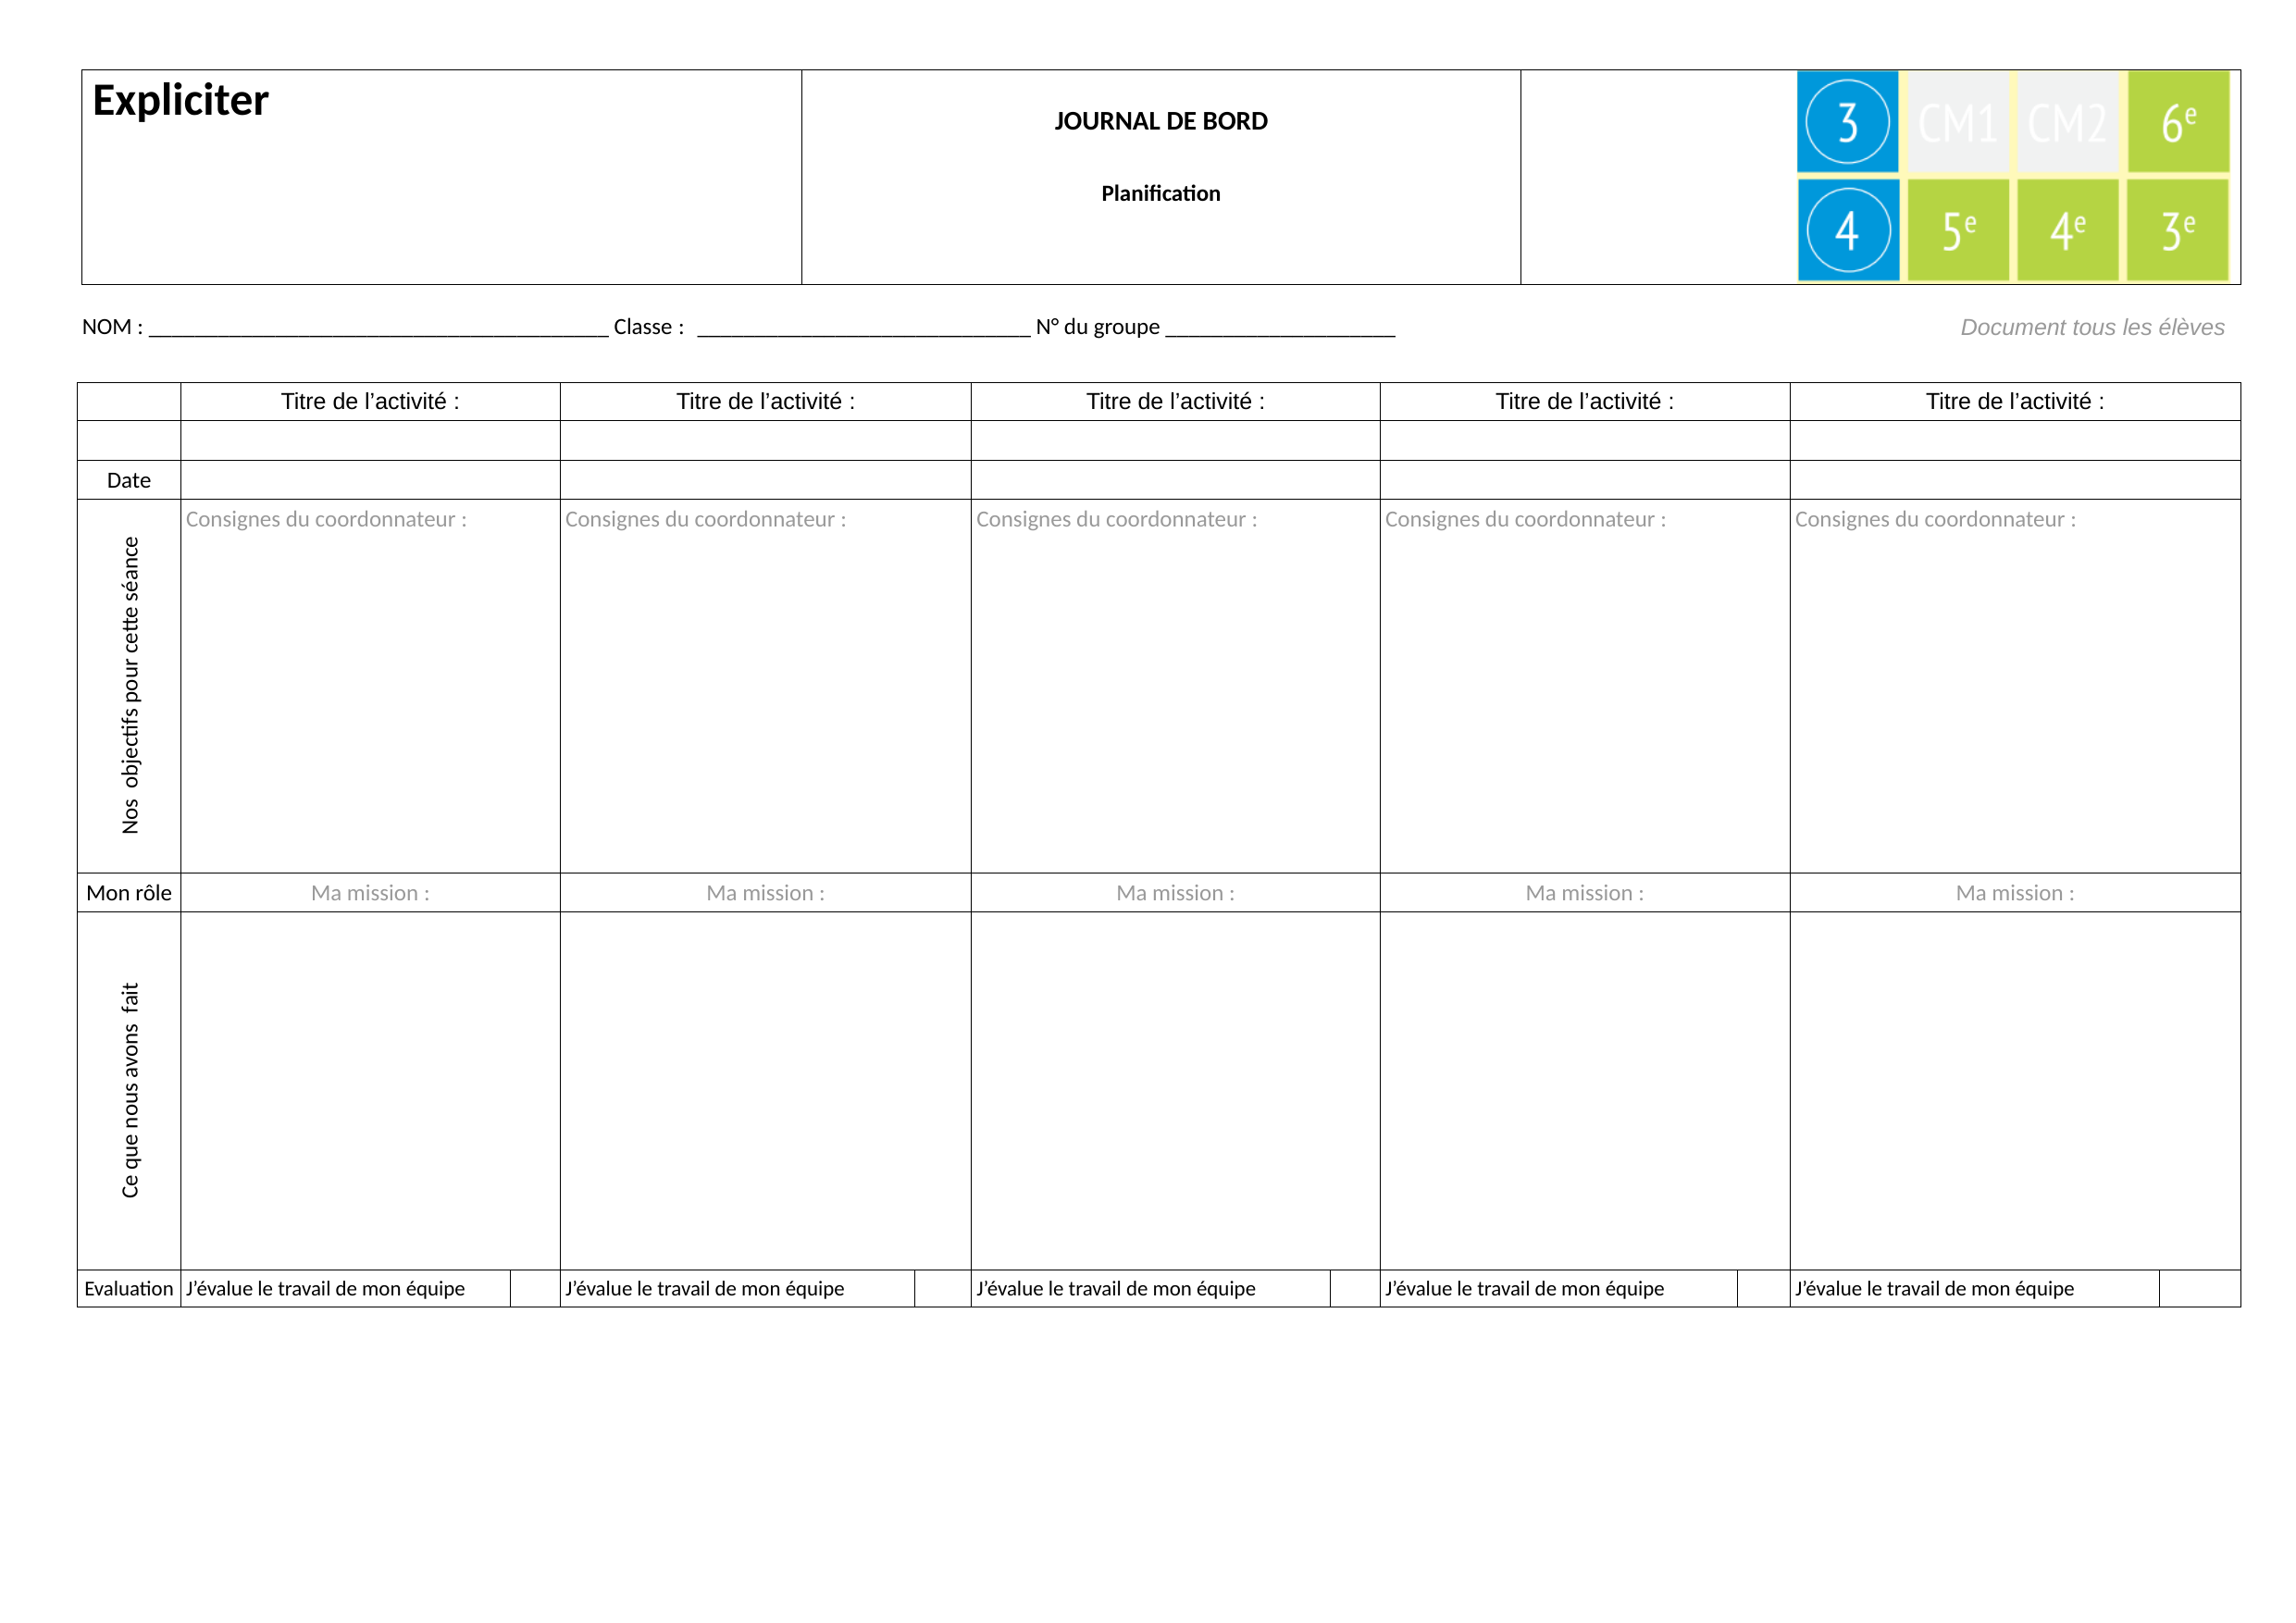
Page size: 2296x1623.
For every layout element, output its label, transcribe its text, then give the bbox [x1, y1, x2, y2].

table_cell [1381, 421, 1790, 459]
table_cell Date [78, 461, 180, 499]
table_header Titre de l’activité : [972, 383, 1380, 420]
table_cell [972, 461, 1380, 499]
table_cell Ma mission : [181, 873, 560, 911]
table_cell [511, 1270, 560, 1307]
table_cell Consignes du coordonnateur : [972, 500, 1380, 873]
table_cell Consignes du coordonnateur : [561, 500, 971, 873]
table_cell J’évalue le travail de mon équipe [972, 1270, 1330, 1307]
table_cell J’évalue le travail de mon équipe [1791, 1270, 2159, 1307]
text Document tous les élèves [1917, 314, 2228, 340]
table_cell [561, 461, 971, 499]
table_cell Ma mission : [972, 873, 1380, 911]
table_cell [1381, 461, 1790, 499]
table_cell [561, 421, 971, 459]
table_cell [1791, 912, 2240, 1270]
text NOM : ________________________________________ Classe : _____________________________ N° du groupe ____________________ [81, 312, 2228, 367]
table_cell Ma mission : [561, 873, 971, 911]
table_cell J’évalue le travail de mon équipe [561, 1270, 914, 1307]
table_cell [1331, 1270, 1380, 1307]
table_cell [972, 421, 1380, 459]
table_cell J’évalue le travail de mon équipe [1381, 1270, 1737, 1307]
table_cell Consignes du coordonnateur : [1381, 500, 1790, 873]
table_header Titre de l’activité : [561, 383, 971, 420]
table_cell Ce que nous avons fait [78, 912, 180, 1270]
table_header [78, 383, 180, 420]
table_cell Ma mission : [1791, 873, 2240, 911]
table_cell Nos objectifs pour cette séance [78, 500, 180, 873]
table_cell [1791, 461, 2240, 499]
table_cell Consignes du coordonnateur : [181, 500, 560, 873]
table_cell [1791, 421, 2240, 459]
table_cell [561, 912, 971, 1270]
table_cell Ma mission : [1381, 873, 1790, 911]
table_cell [1738, 1270, 1790, 1307]
table_cell [181, 912, 560, 1270]
table_cell Mon rôle [78, 873, 180, 911]
table_cell [2160, 1270, 2240, 1307]
table_header Titre de l’activité : [1381, 383, 1790, 420]
table_cell [181, 461, 560, 499]
table_cell Consignes du coordonnateur : [1791, 500, 2240, 873]
table_header Titre de l’activité : [181, 383, 560, 420]
table_cell [915, 1270, 971, 1307]
table_cell Evaluation [78, 1270, 180, 1307]
table_cell J’évalue le travail de mon équipe [181, 1270, 510, 1307]
table_cell [78, 421, 180, 459]
table_cell [181, 421, 560, 459]
table_header Titre de l’activité : [1791, 383, 2240, 420]
table_cell [1381, 912, 1790, 1270]
table_cell [972, 912, 1380, 1270]
